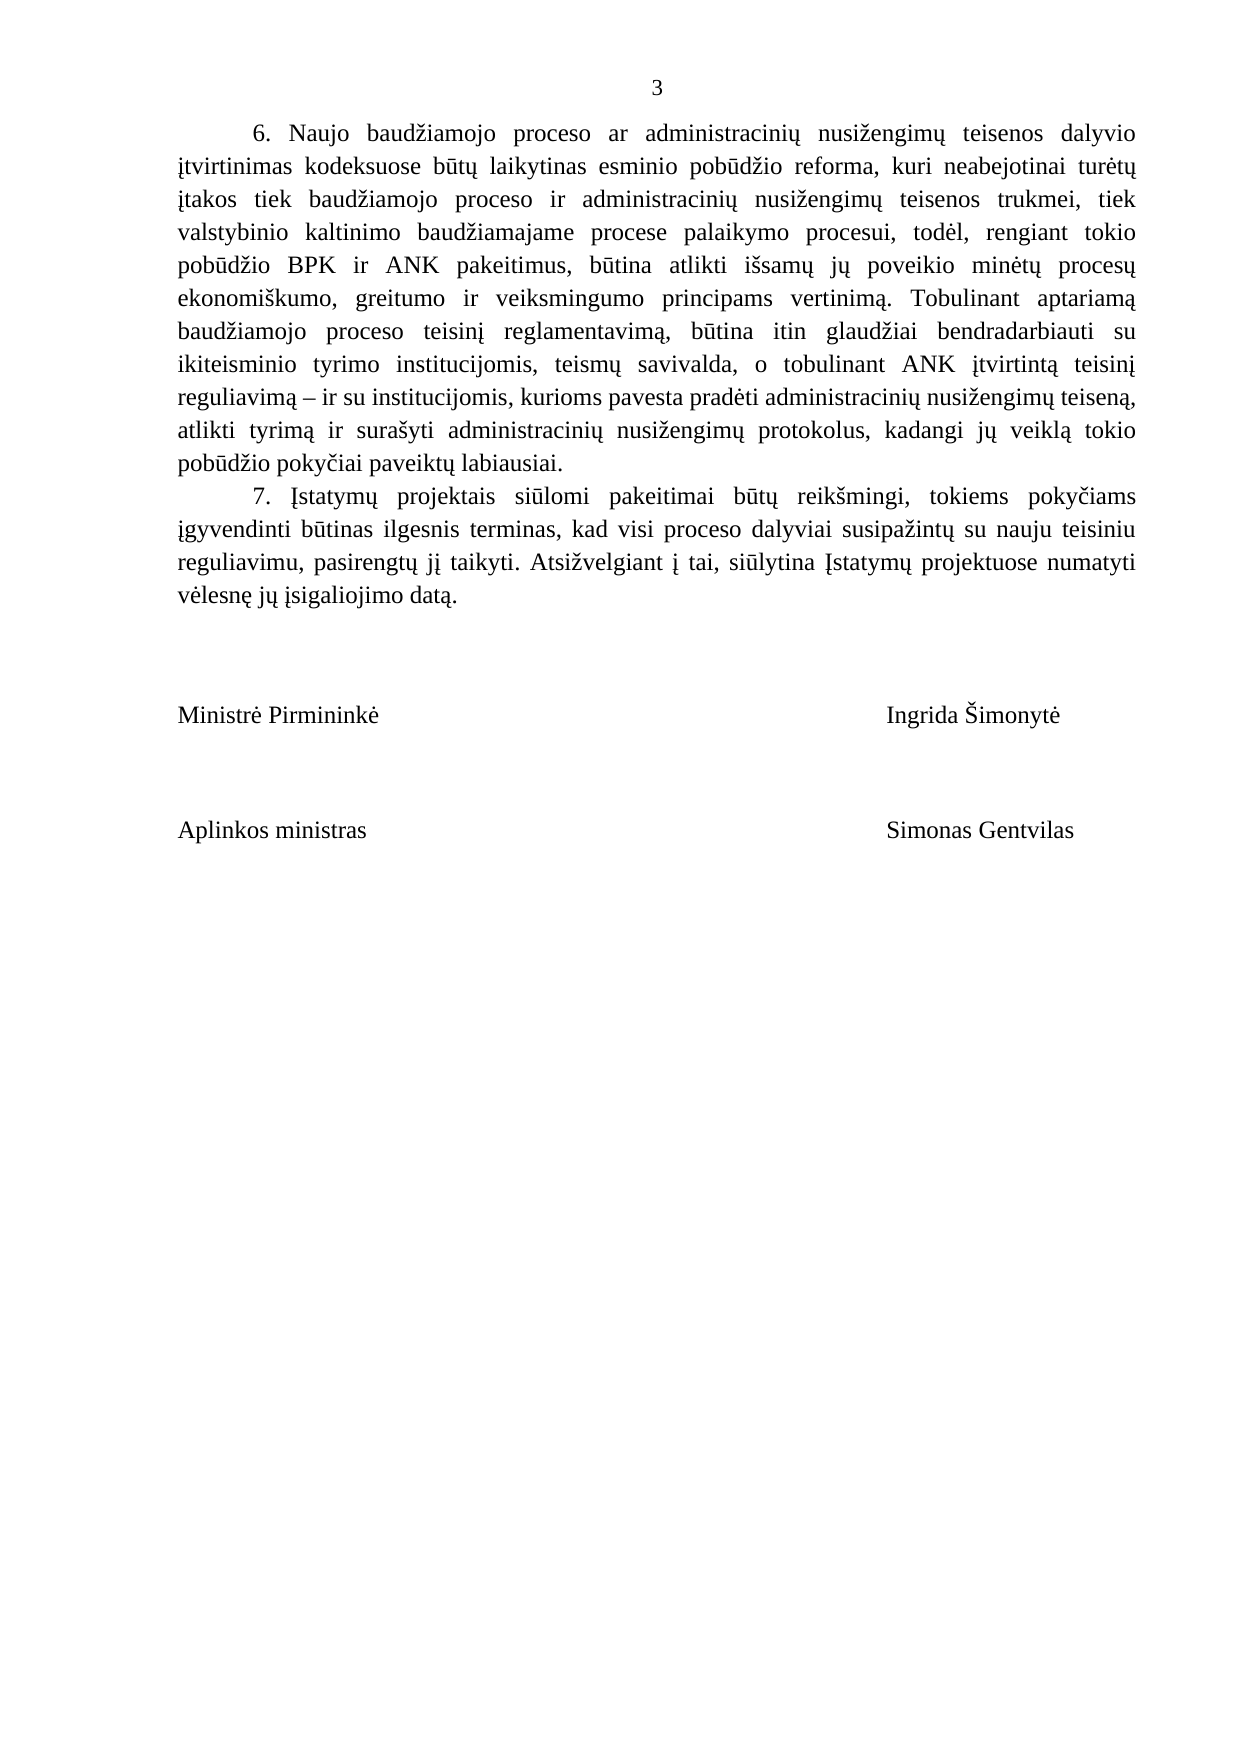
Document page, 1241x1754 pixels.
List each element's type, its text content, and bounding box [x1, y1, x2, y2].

text 7. Įstatymų projektais siūlomi pakeitimai būtų reikšmingi, tokiems pokyčiams įgyvendinti būtinas ilgesnis terminas, kad visi proceso dalyviai susipažintų su nauju teisiniu reguliavimu, pasirengtų jį taikyti. Atsižvelgiant į tai, siūlytina Įstatymų projektuose numatyti vėlesnę jų įsigaliojimo datą. [177, 481, 1137, 609]
text 6. Naujo baudžiamojo proceso ar administracinių nusižengimų teisenos dalyvio įtvirtinimas kodeksuose būtų laikytinas esminio pobūdžio reforma, kuri neabejotinai turėtų įtakos tiek baudžiamojo proceso ir administracinių nusižengimų teisenos trukmei, tiek valstybinio kaltinimo baudžiamajame procese palaikymo procesui, todėl, rengiant tokio pobūdžio BPK ir ANK pakeitimus, būtina atlikti išsamų jų poveikio minėtų procesų ekonomiškumo, greitumo ir veiksmingumo principams vertinimą. Tobulinant aptariamą baudžiamojo proceso teisinį reglamentavimą, būtina itin glaudžiai bendradarbiauti su ikiteisminio tyrimo institucijomis, teismų savivalda, o tobulinant ANK įtvirtintą teisinį reguliavimą – ir su institucijomis, kurioms pavesta pradėti administracinių nusižengimų teiseną, atlikti tyrimą ir surašyti administracinių nusižengimų protokolus, kadangi jų veiklą tokio pobūdžio pokyčiai paveiktų labiausiai. [177, 118, 1137, 477]
text Ministrė Pirmininkė Ingrida Šimonytė [177, 700, 1137, 728]
text Aplinkos ministras Simonas Gentvilas [177, 815, 1137, 843]
